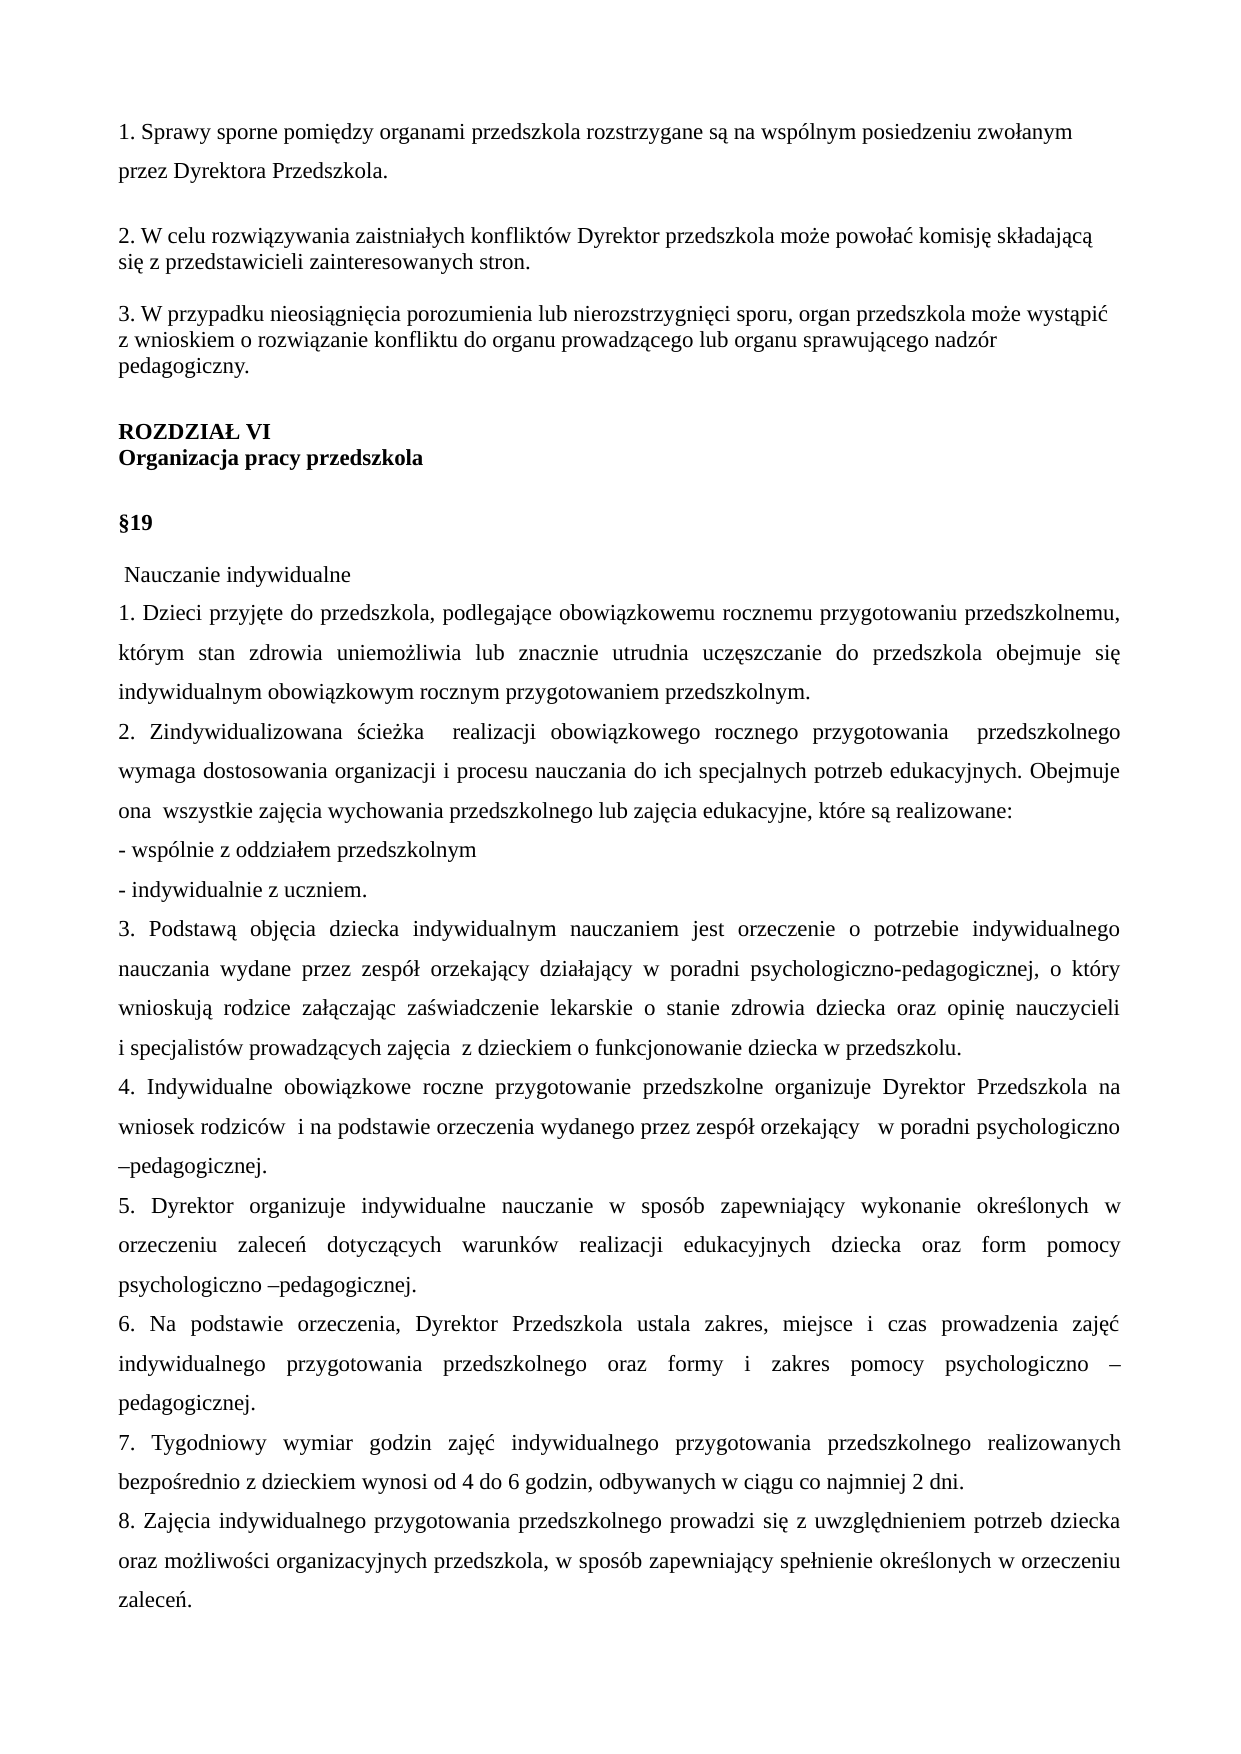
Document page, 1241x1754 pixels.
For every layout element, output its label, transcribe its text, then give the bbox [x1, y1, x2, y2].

text 3. Podstawą objęcia dziecka indywidualnym nauczaniem jest orzeczenie o potrzebie indywidualnego nauczania wydane przez zespół orzekający działający w poradni psychologiczno-pedagogicznej, o który wnioskują rodzice załączając zaświadczenie lekarskie o stanie zdrowia dziecka oraz opinię nauczycieli i specjalistów prowadzących zajęcia z dzieckiem o funkcjonowanie dziecka w przedszkolu. [118, 915, 1122, 1060]
text 8. Zajęcia indywidualnego przygotowania przedszkolnego prowadzi się z uwzględnieniem potrzeb dziecka oraz możliwości organizacyjnych przedszkola, w sposób zapewniający spełnienie określonych w orzeczeniu zaleceń. [118, 1507, 1122, 1613]
text Organizacja pracy przedszkola [118, 444, 1122, 470]
text ROZDZIAŁ VI [118, 418, 1122, 444]
list 1. Sprawy sporne pomiędzy organami przedszkola rozstrzygane są na wspólnym posiedzeniu zwołanym przez Dyrektora Przedszkola. [118, 118, 1122, 184]
text Nauczanie indywidualne [118, 561, 1122, 587]
text 7. Tygodniowy wymiar godzin zajęć indywidualnego przygotowania przedszkolnego realizowanych bezpośrednio z dzieckiem wynosi od 4 do 6 godzin, odbywanych w ciągu co najmniej 2 dni. [118, 1428, 1122, 1494]
text - indywidualnie z uczniem. [118, 876, 1122, 902]
text 5. Dyrektor organizuje indywidualne nauczanie w sposób zapewniający wykonanie określonych w orzeczeniu zaleceń dotyczących warunków realizacji edukacyjnych dziecka oraz form pomocy psychologiczno –pedagogicznej. [118, 1192, 1122, 1297]
text §19 [118, 509, 1122, 536]
text 2. Zindywidualizowana ścieżka realizacji obowiązkowego rocznego przygotowania przedszkolnego wymaga dostosowania organizacji i procesu nauczania do ich specjalnych potrzeb edukacyjnych. Obejmuje ona wszystkie zajęcia wychowania przedszkolnego lub zajęcia edukacyjne, które są realizowane: [118, 718, 1122, 823]
text 6. Na podstawie orzeczenia, Dyrektor Przedszkola ustala zakres, miejsce i czas prowadzenia zajęć indywidualnego przygotowania przedszkolnego oraz formy i zakres pomocy psychologiczno –pedagogicznej. [118, 1310, 1122, 1415]
text 4. Indywidualne obowiązkowe roczne przygotowanie przedszkolne organizuje Dyrektor Przedszkola na wniosek rodziców i na podstawie orzeczenia wydanego przez zespół orzekający w poradni psychologiczno –pedagogicznej. [118, 1073, 1122, 1178]
list 2. W celu rozwiązywania zaistniałych konfliktów Dyrektor przedszkola może powołać komisję składającą się z przedstawicieli zainteresowanych stron. [118, 222, 1122, 275]
text 1. Dzieci przyjęte do przedszkola, podlegające obowiązkowemu rocznemu przygotowaniu przedszkolnemu, którym stan zdrowia uniemożliwia lub znacznie utrudnia uczęszczanie do przedszkola obejmuje się indywidualnym obowiązkowym rocznym przygotowaniem przedszkolnym. [118, 599, 1122, 705]
list 3. W przypadku nieosiągnięcia porozumienia lub nierozstrzygnięci sporu, organ przedszkola może wystąpić z wnioskiem o rozwiązanie konfliktu do organu prowadzącego lub organu sprawującego nadzór pedagogiczny. [118, 300, 1122, 379]
text - wspólnie z oddziałem przedszkolnym [118, 836, 1122, 863]
